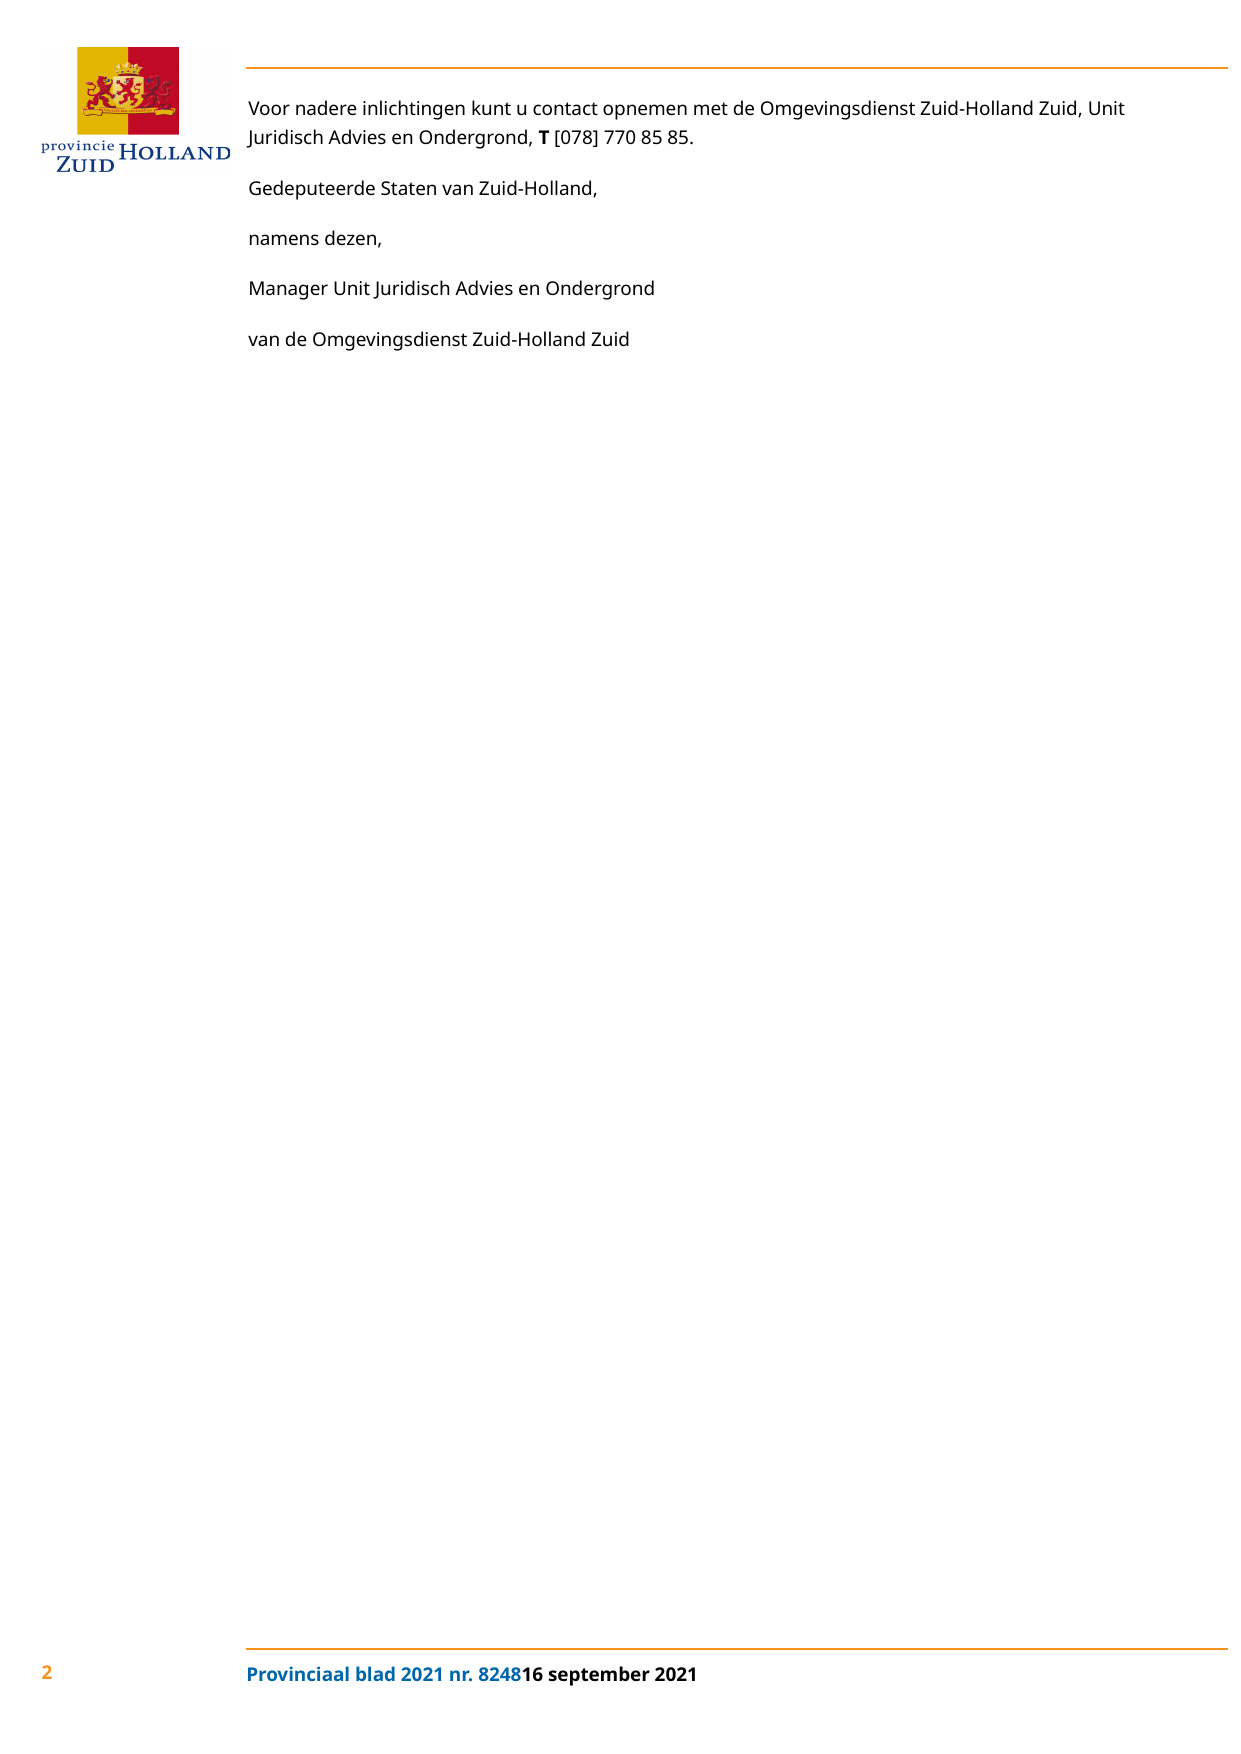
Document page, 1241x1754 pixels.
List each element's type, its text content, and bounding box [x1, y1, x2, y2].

text namens dezen, [248, 225, 1152, 251]
text Voor nadere inlichtingen kunt u contact opnemen met de Omgevingsdienst Zuid-Holland Zuid, Unit Juridisch Advies en Ondergrond, T [078] 770 85 85. [248, 95, 1152, 150]
text Gedeputeerde Staten van Zuid-Holland, [248, 175, 1152, 201]
text van de Omgevingsdienst Zuid-Holland Zuid [248, 326, 1152, 352]
text Manager Unit Juridisch Advies en Ondergrond [248, 276, 1152, 301]
picture [41, 47, 231, 172]
